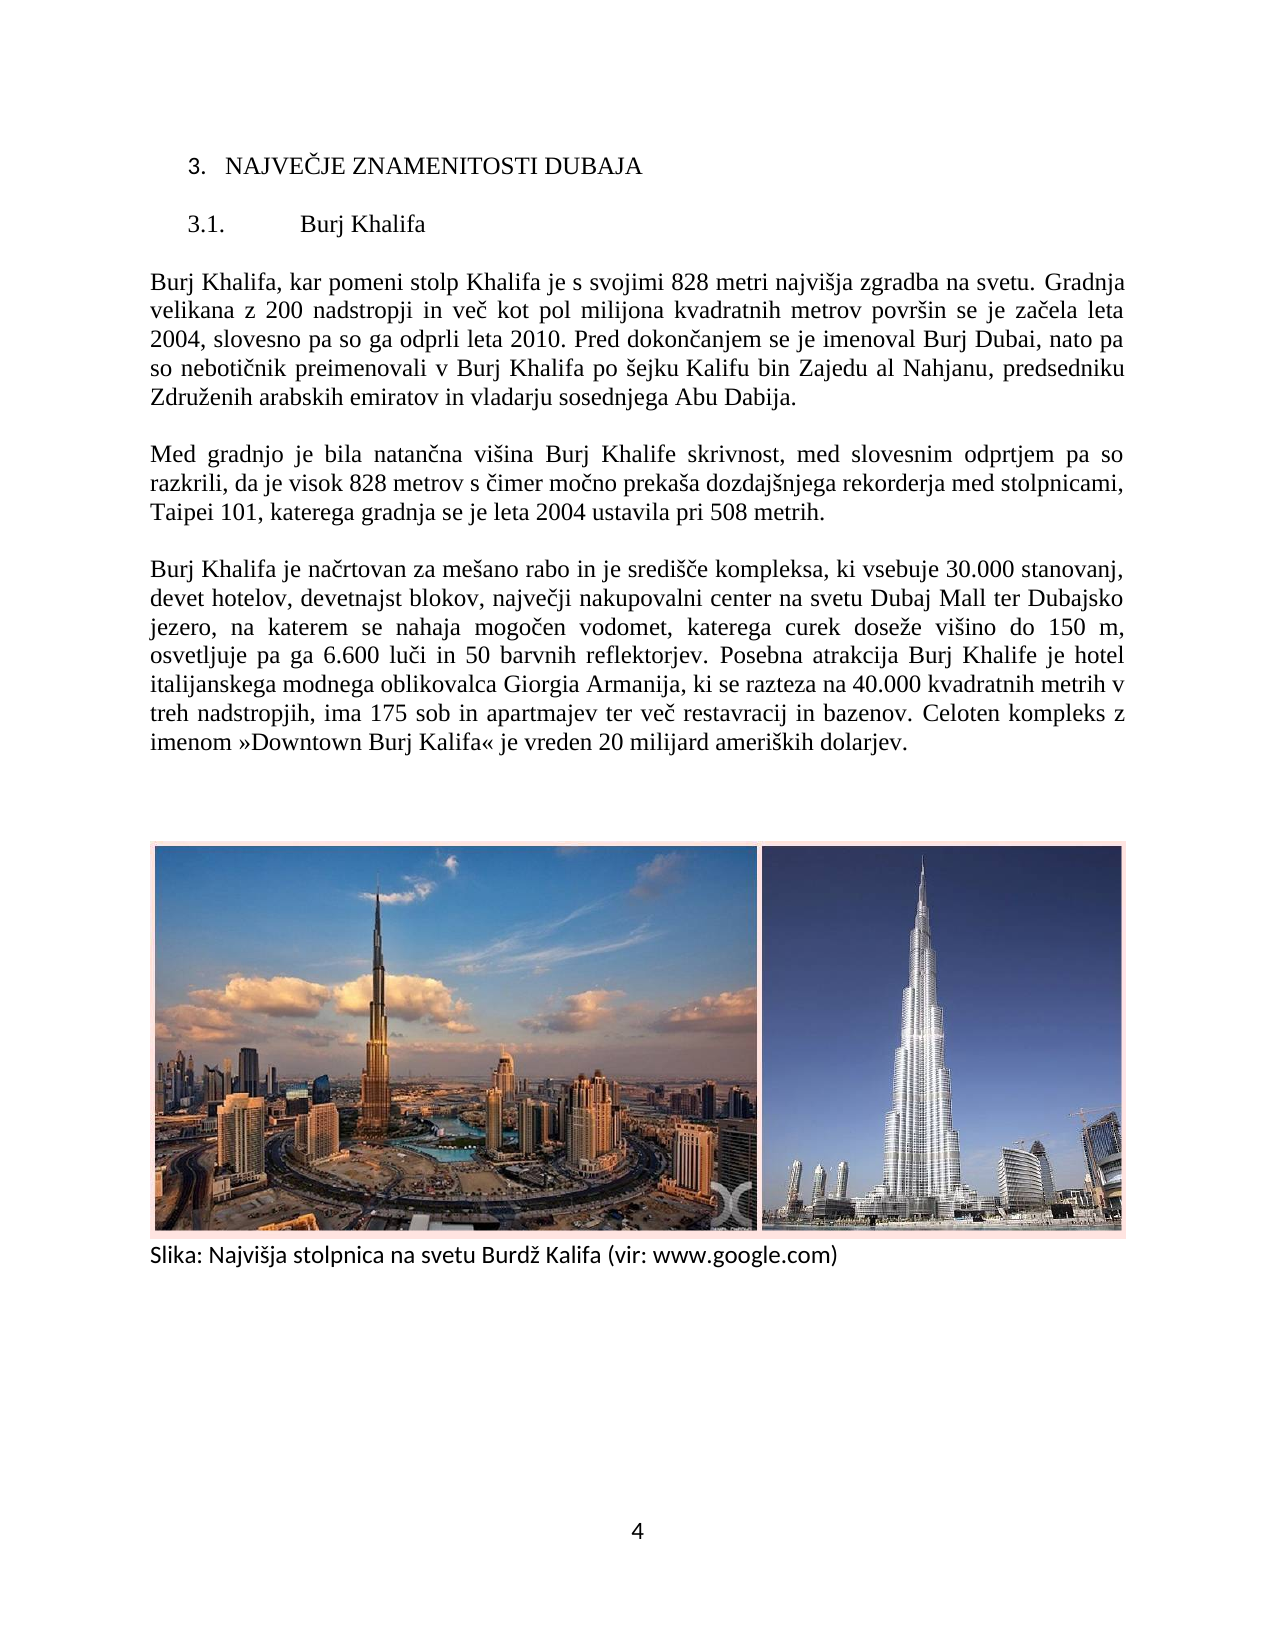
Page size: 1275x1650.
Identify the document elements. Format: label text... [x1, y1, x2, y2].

text Burj Khalifa je načrtovan za mešano rabo in je središče kompleksa, ki vsebuje 30.000 stanovanj, devet hotelov, devetnajst blokov, največji nakupovalni center na svetu Dubaj Mall ter Dubajsko jezero, na katerem se nahaja mogočen vodomet, katerega curek doseže višino do 150 m, osvetljuje pa ga 6.600 luči in 50 barvnih reflektorjev. Posebna atrakcija Burj Khalife je hotel italijanskega modnega oblikovalca Giorgia Armanija, ki se razteza na 40.000 kvadratnih metrih v treh nadstropjih, ima 175 sob in apartmajev ter več restavracij in bazenov. Celoten kompleks z imenom »Downtown Burj Kalifa« je vreden 20 milijard ameriških dolarjev. [150, 554, 1125, 756]
list NAJVEČJE ZNAMENITOSTI DUBAJA [187, 150, 1125, 181]
list Burj Khalifa [187, 209, 1125, 238]
picture [150, 841, 1126, 1239]
text Med gradnjo je bila natančna višina Burj Khalife skrivnost, med slovesnim odprtjem pa so razkrili, da je visok 828 metrov s čimer močno prekaša dozdajšnjega rekorderja med stolpnicami, Taipei 101, katerega gradnja se je leta 2004 ustavila pri 508 metrih. [150, 439, 1125, 526]
text Slika: Najvišja stolpnica na svetu Burdž Kalifa (vir: www.google.com) [150, 1239, 1125, 1269]
text Burj Khalifa, kar pomeni stolp Khalifa je s svojimi 828 metri najvišja zgradba na svetu. Gradnja velikana z 200 nadstropji in več kot pol milijona kvadratnih metrov površin se je začela leta 2004, slovesno pa so ga odprli leta 2010. Pred dokončanjem se je imenoval Burj Dubai, nato pa so nebotičnik preimenovali v Burj Khalifa po šejku Kalifu bin Zajedu al Nahjanu, predsedniku Združenih arabskih emiratov in vladarju sosednjega Abu Dabija. [150, 267, 1125, 411]
